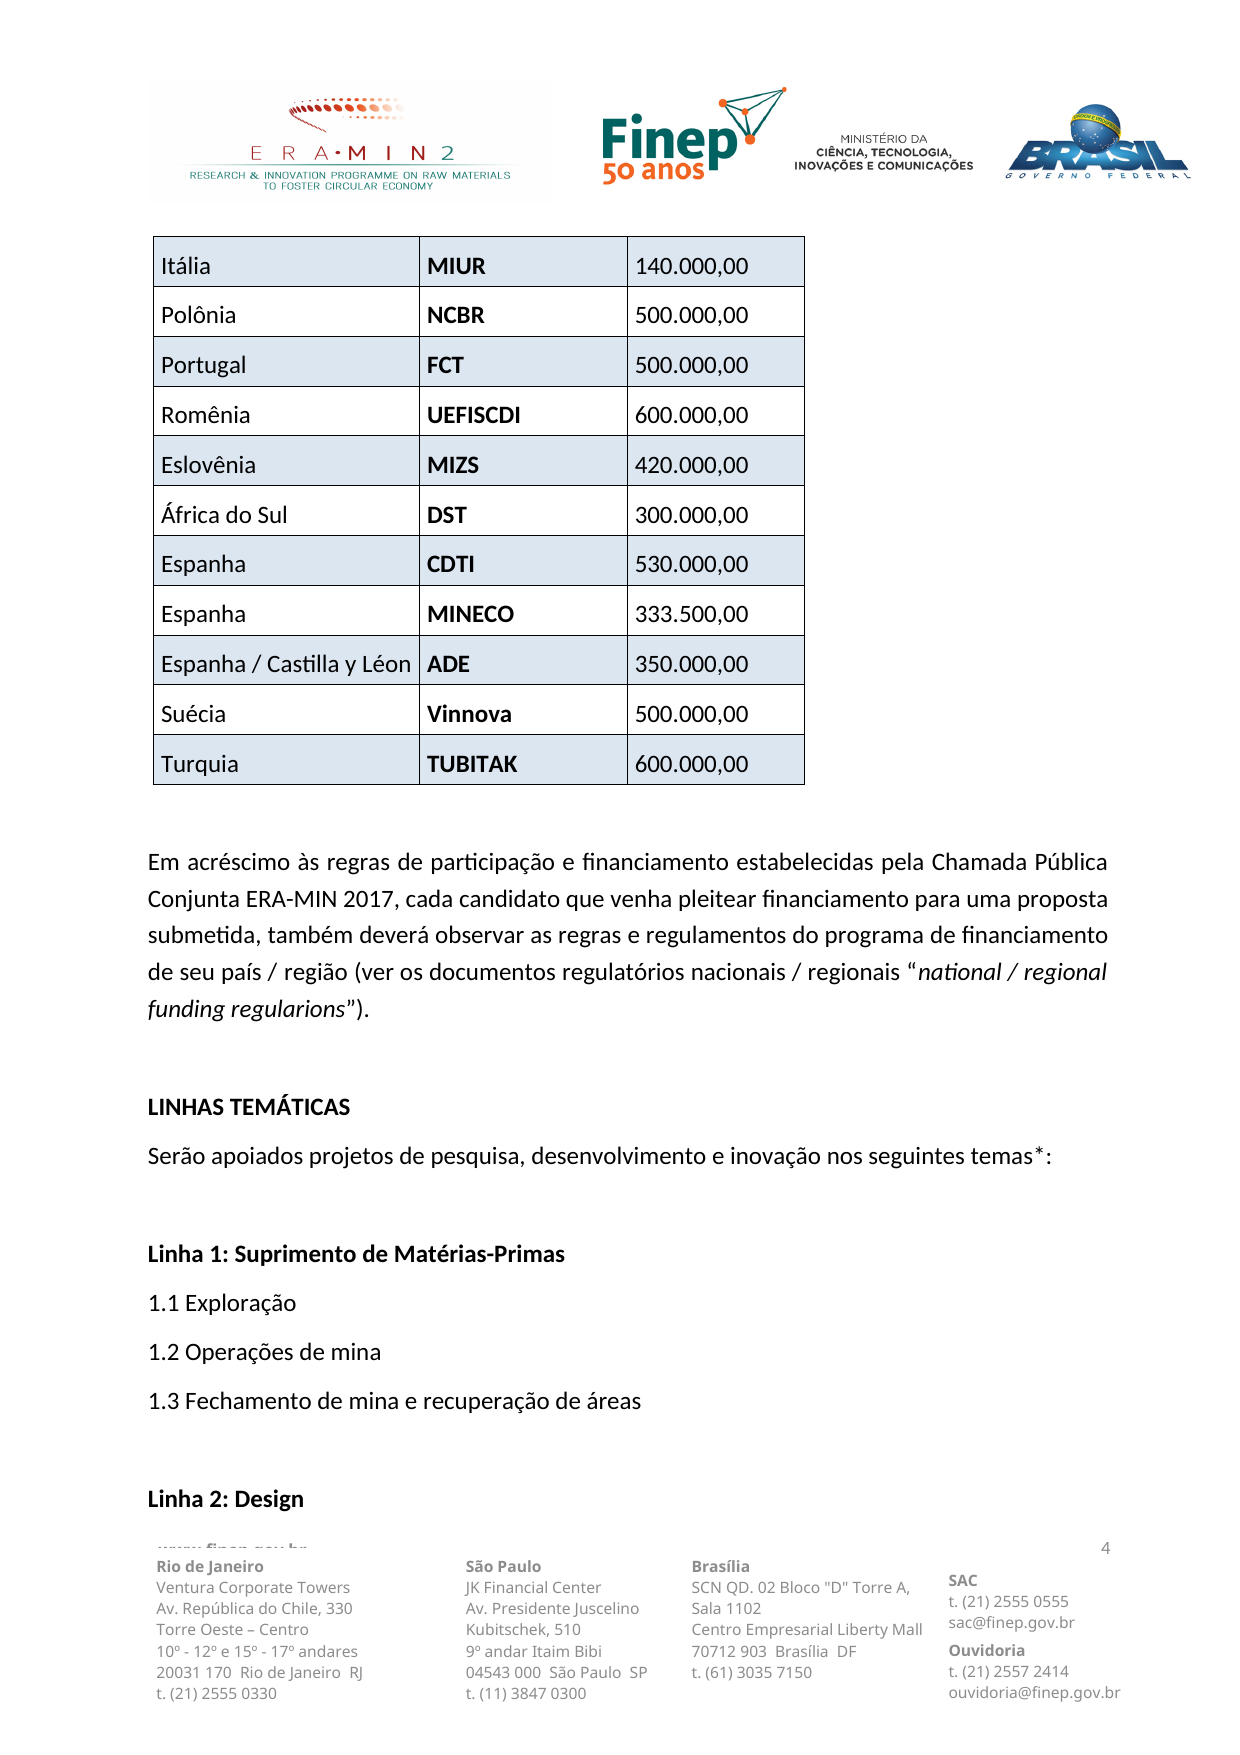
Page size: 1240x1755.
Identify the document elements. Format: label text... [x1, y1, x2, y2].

table_cell UEFISCDI [420, 387, 627, 435]
table_cell MINECO [420, 586, 627, 634]
table_cell 350.000,00 [628, 636, 804, 684]
text 1.1 Exploração [148, 1287, 1110, 1318]
table_cell 500.000,00 [628, 337, 804, 386]
table_cell Espanha / Castilla y Léon [154, 636, 419, 684]
table_cell 500.000,00 [628, 287, 804, 336]
table_cell NCBR [420, 287, 627, 336]
table_cell 300.000,00 [628, 486, 804, 535]
table_cell Suécia [154, 685, 419, 734]
table_cell Romênia [154, 387, 419, 435]
table_cell Vinnova [420, 685, 627, 734]
text 1.3 Fechamento de mina e recuperação de áreas [148, 1385, 1110, 1416]
table_cell ADE [420, 636, 627, 684]
table_cell Espanha [154, 536, 419, 585]
text Linha 2: Design [148, 1483, 1110, 1514]
table_cell CDTI [420, 536, 627, 585]
table_cell 500.000,00 [628, 685, 804, 734]
table_cell MIUR [420, 237, 627, 286]
table_cell 333.500,00 [628, 586, 804, 634]
table_cell Itália [154, 237, 419, 286]
table_cell DST [420, 486, 627, 535]
table_cell 600.000,00 [628, 735, 804, 784]
table_cell 420.000,00 [628, 436, 804, 485]
table_cell 600.000,00 [628, 387, 804, 435]
text Linha 1: Suprimento de Matérias-Primas [148, 1238, 1110, 1269]
table_cell MIZS [420, 436, 627, 485]
text LINHAS TEMÁTICAS [148, 1091, 1110, 1121]
table_cell 140.000,00 [628, 237, 804, 286]
table_cell Turquia [154, 735, 419, 784]
table_cell 530.000,00 [628, 536, 804, 585]
table_cell Polônia [154, 287, 419, 336]
text Serão apoiados projetos de pesquisa, desenvolvimento e inovação nos seguintes temas*: [148, 1140, 1110, 1171]
table_cell África do Sul [154, 486, 419, 535]
table_cell FCT [420, 337, 627, 386]
table_cell Eslovênia [154, 436, 419, 485]
table_cell Espanha [154, 586, 419, 634]
text Em acréscimo às regras de participação e financiamento estabelecidas pela Chamada Pública Conjunta ERA-MIN 2017, cada candidato que venha pleitear financiamento para uma proposta submetida, também deverá observar as regras e regulamentos do programa de financiamento de seu país / região (ver os documentos regulatórios nacionais / regionais “national / regional funding regularions”). [148, 847, 1110, 1023]
table_cell Portugal [154, 337, 419, 386]
table_cell TUBITAK [420, 735, 627, 784]
text 1.2 Operações de mina [148, 1336, 1110, 1367]
